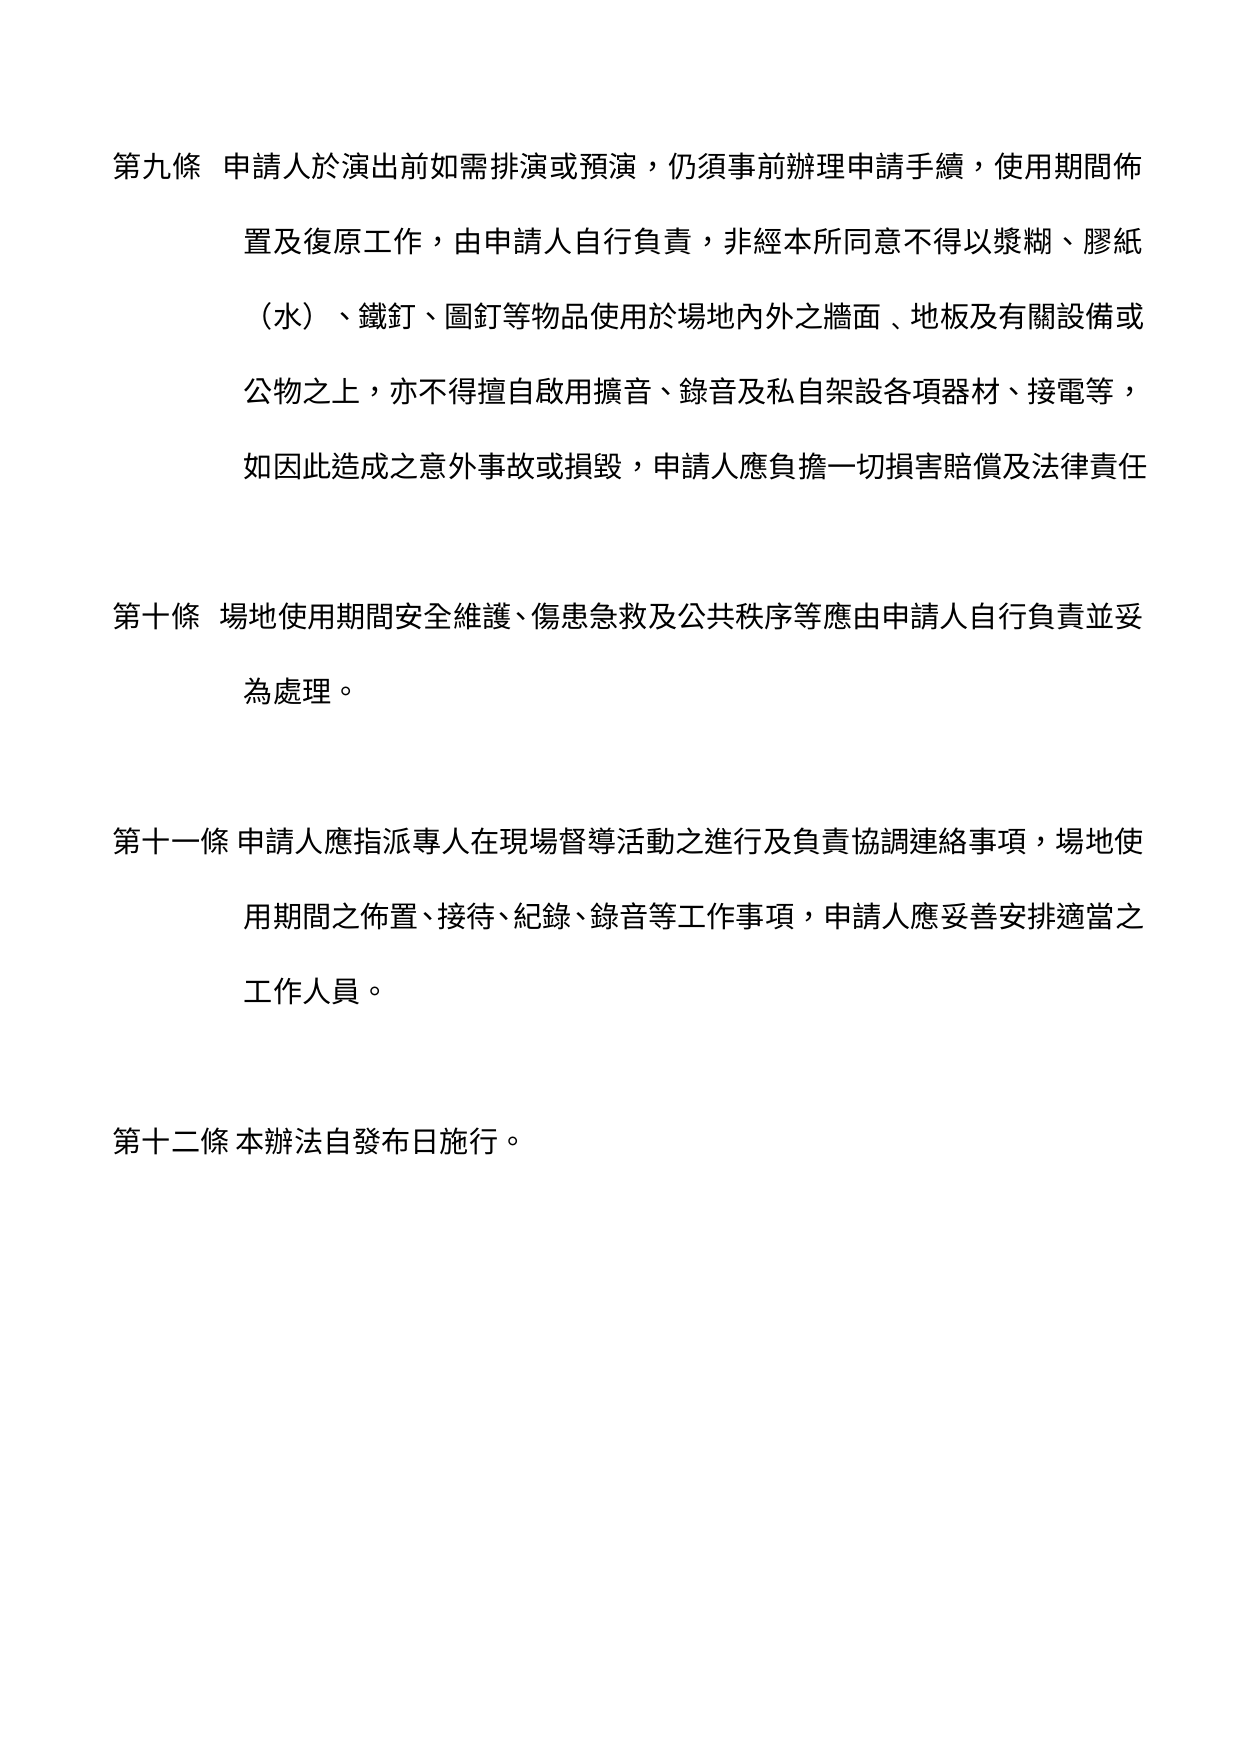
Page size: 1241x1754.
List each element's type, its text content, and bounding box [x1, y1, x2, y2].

text 第十二條 本辦法自發布日施行。 [112, 1102, 1144, 1177]
text 第九條 申請人於演出前如需排演或預演，仍須事前辦理申請手續，使用期間佈置及復原工作，由申請人自行負責，非經本所同意不得以漿糊、膠紙（水）、鐵釘、圖釘等物品使用於場地內外之牆面﹑地板及有關設備或公物之上，亦不得擅自啟用擴音、錄音及私自架設各項器材、接電等，如因此造成之意外事故或損毀，申請人應負擔一切損害賠償及法律責任。 [112, 127, 1144, 502]
text 第十條 場地使用期間安全維護、傷患急救及公共秩序等應由申請人自行負責並妥為處理。 [112, 577, 1144, 727]
text 第十一條 申請人應指派專人在現場督導活動之進行及負責協調連絡事項，場地使用期間之佈置、接待、紀錄、錄音等工作事項，申請人應妥善安排適當之工作人員。 [112, 802, 1144, 1027]
